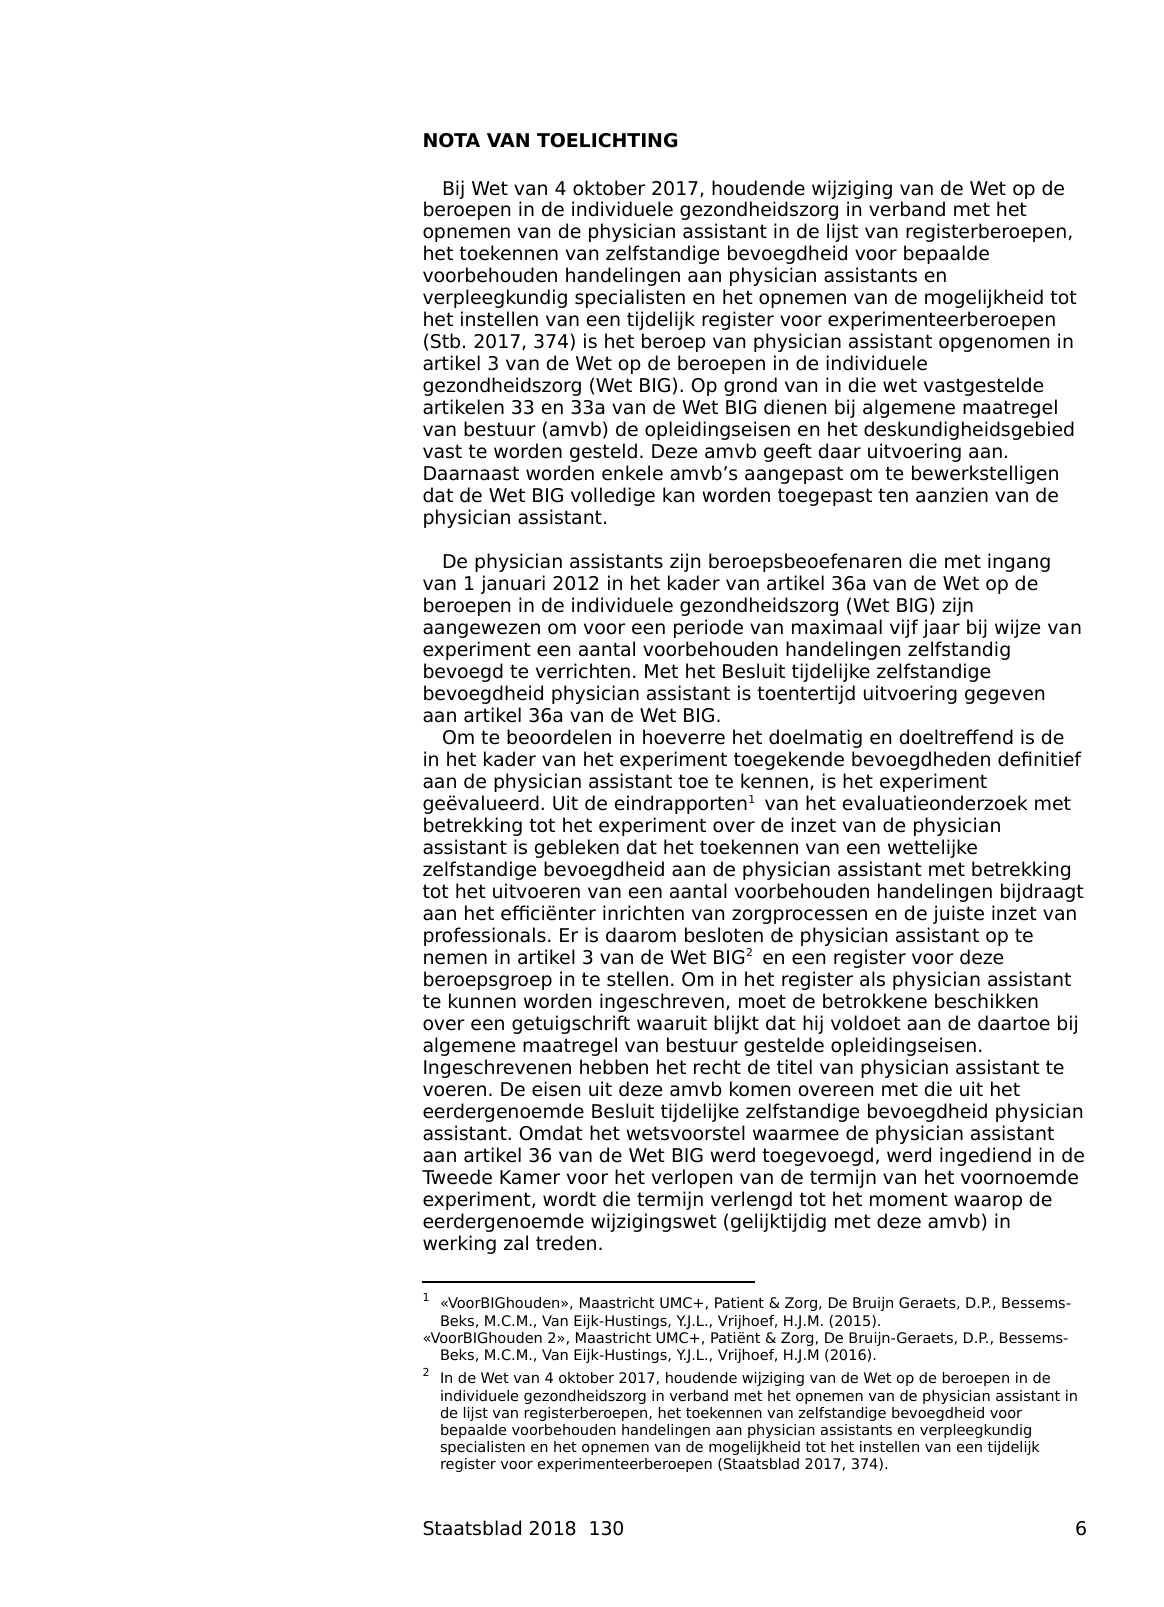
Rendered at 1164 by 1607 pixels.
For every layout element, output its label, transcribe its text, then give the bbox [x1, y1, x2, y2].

subtitle NOTA VAN TOELICHTING [422, 130, 1087, 152]
text Bij Wet van 4 oktober 2017, houdende wijziging van de Wet op de beroepen in de individuele gezondheidszorg in verband met het opnemen van de physician assistant in de lijst van registerberoepen, het toekennen van zelfstandige bevoegdheid voor bepaalde voorbehouden handelingen aan physician assistants en verpleegkundig specialisten en het opnemen van de mogelijkheid tot het instellen van een tijdelijk register voor experimenteerberoepen (Stb. 2017, 374) is het beroep van physician assistant opgenomen in artikel 3 van de Wet op de beroepen in de individuele gezondheidszorg (Wet BIG). Op grond van in die wet vastgestelde artikelen 33 en 33a van de Wet BIG dienen bij algemene maatregel van bestuur (amvb) de opleidingseisen en het deskundigheidsgebied vast te worden gesteld. Deze amvb geeft daar uitvoering aan. Daarnaast worden enkele amvb’s aangepast om te bewerkstelligen dat de Wet BIG volledige kan worden toegepast ten aanzien van de physician assistant. [422, 177, 1087, 529]
text De physician assistants zijn beroepsbeoefenaren die met ingang van 1 januari 2012 in het kader van artikel 36a van de Wet op de beroepen in de individuele gezondheidszorg (Wet BIG) zijn aangewezen om voor een periode van maximaal vijf jaar bij wijze van experiment een aantal voorbehouden handelingen zelfstandig bevoegd te verrichten. Met het Besluit tijdelijke zelfstandige bevoegdheid physician assistant is toentertijd uitvoering gegeven aan artikel 36a van de Wet BIG. [422, 551, 1087, 727]
text Om te beoordelen in hoeverre het doelmatig en doeltreffend is de in het kader van het experiment toegekende bevoegdheden definitief aan de physician assistant toe te kennen, is het experiment geëvalueerd. Uit de eindrapporten van het evaluatieonderzoek met betrekking tot het experiment over de inzet van de physician assistant is gebleken dat het toekennen van een wettelijke zelfstandige bevoegdheid aan de physician assistant met betrekking tot het uitvoeren van een aantal voorbehouden handelingen bijdraagt aan het efficiënter inrichten van zorgprocessen en de juiste inzet van professionals. Er is daarom besloten de physician assistant op te nemen in artikel 3 van de Wet BIG en een register voor deze beroepsgroep in te stellen. Om in het register als physician assistant te kunnen worden ingeschreven, moet de betrokkene beschikken over een getuigschrift waaruit blijkt dat hij voldoet aan de daartoe bij algemene maatregel van bestuur gestelde opleidingseisen. Ingeschrevenen hebben het recht de titel van physician assistant te voeren. De eisen uit deze amvb komen overeen met die uit het eerdergenoemde Besluit tijdelijke zelfstandige bevoegdheid physician assistant. Omdat het wetsvoorstel waarmee de physician assistant aan artikel 36 van de Wet BIG werd toegevoegd, werd ingediend in de Tweede Kamer voor het verlopen van de termijn van het voornoemde experiment, wordt die termijn verlengd tot het moment waarop de eerdergenoemde wijzigingswet (gelijktijdig met deze amvb) in werking zal treden. [422, 727, 1087, 1254]
text In de Wet van 4 oktober 2017, houdende wijziging van de Wet op de beroepen in de individuele gezondheidszorg in verband met het opnemen van de physician assistant in de lijst van registerberoepen, het toekennen van zelfstandige bevoegdheid voor bepaalde voorbehouden handelingen aan physician assistants en verpleegkundig specialisten en het opnemen van de mogelijkheid tot het instellen van een tijdelijk register voor experimenteerberoepen (Staatsblad 2017, 374). [422, 1366, 1087, 1473]
text «VoorBIGhouden», Maastricht UMC+, Patient & Zorg, De Bruijn Geraets, D.P., Bessems-Beks, M.C.M., Van Eijk-Hustings, Y.J.L., Vrijhoef, H.J.M. (2015). [422, 1291, 1087, 1330]
text «VoorBIGhouden 2», Maastricht UMC+, Patiënt & Zorg, De Bruijn-Geraets, D.P., Bessems-Beks, M.C.M., Van Eijk-Hustings, Y.J.L., Vrijhoef, H.J.M (2016). [422, 1330, 1087, 1363]
